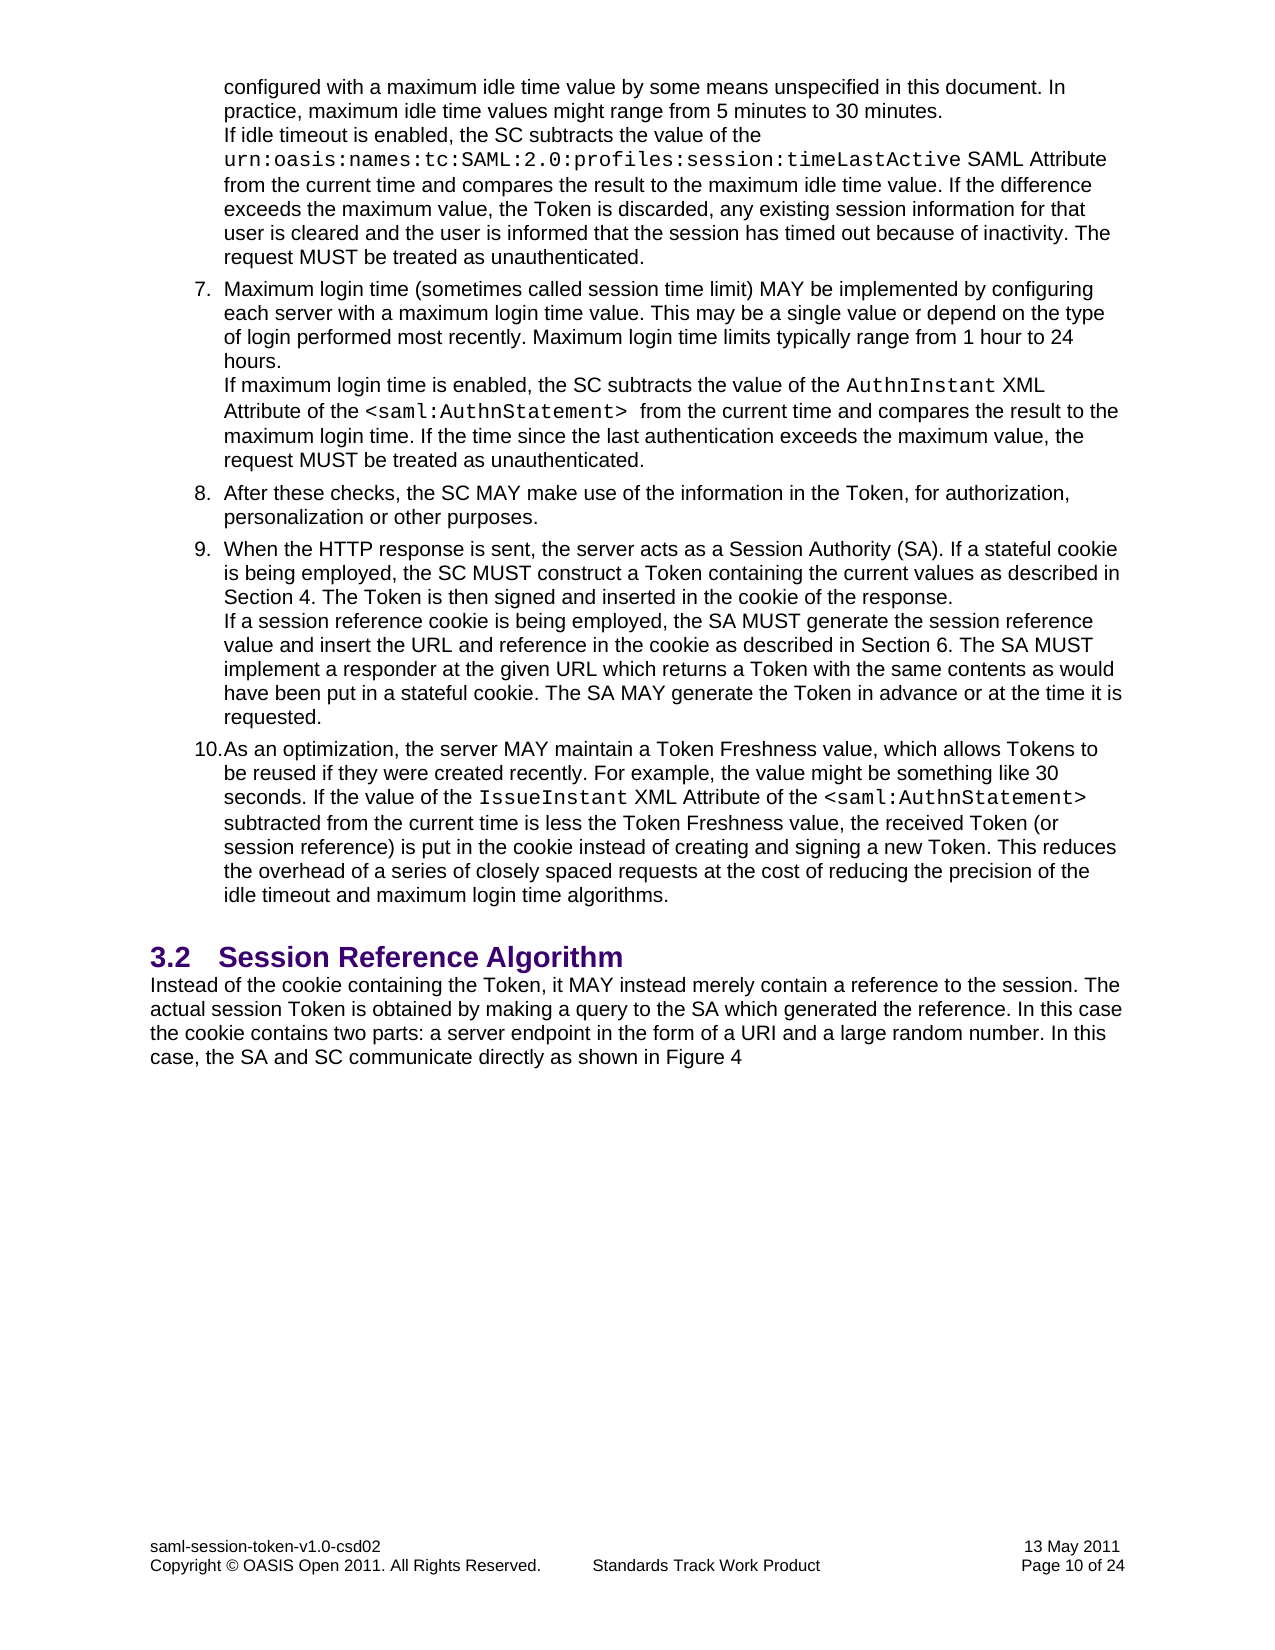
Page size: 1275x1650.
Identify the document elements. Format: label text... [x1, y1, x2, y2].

subtitle Session Reference Algorithm [150, 940, 1125, 973]
list Maximum login time (sometimes called session time limit) MAY be implemented by configuring each server with a maximum login time value. This may be a single value or depend on the type of login performed most recently. Maximum login time limits typically range from 1 hour to 24 hours. If maximum login time is enabled, the SC subtracts the value of the AuthnInstant XML Attribute of the <saml:AuthnStatement> from the current time and compares the result to the maximum login time. If the time since the last authentication exceeds the maximum value, the request MUST be treated as unauthenticated. [194, 277, 1125, 472]
list configured with a maximum idle time value by some means unspecified in this document. In practice, maximum idle time values might range from 5 minutes to 30 minutes. If idle timeout is enabled, the SC subtracts the value of the urn:oasis:names:tc:SAML:2.0:profiles:session:timeLastActive SAML Attribute from the current time and compares the result to the maximum idle time value. If the difference exceeds the maximum value, the Token is discarded, any existing session information for that user is cleared and the user is informed that the session has timed out because of inactivity. The request MUST be treated as unauthenticated. [194, 75, 1125, 268]
list As an optimization, the server MAY maintain a Token Freshness value, which allows Tokens to be reused if they were created recently. For example, the value might be something like 30 seconds. If the value of the IssueInstant XML Attribute of the <saml:AuthnStatement> subtracted from the current time is less the Token Freshness value, the received Token (or session reference) is put in the cookie instead of creating and signing a new Token. This reduces the overhead of a series of closely spaced requests at the cost of reducing the precision of the idle timeout and maximum login time algorithms. [194, 737, 1125, 906]
list After these checks, the SC MAY make use of the information in the Token, for authorization, personalization or other purposes. [194, 481, 1125, 528]
text Instead of the cookie containing the Token, it MAY instead merely contain a reference to the session. The actual session Token is obtained by making a query to the SA which generated the reference. In this case the cookie contains two parts: a server endpoint in the form of a URI and a large random number. In this case, the SA and SC communicate directly as shown in Figure 4 [150, 973, 1125, 1069]
list When the HTTP response is sent, the server acts as a Session Authority (SA). If a stateful cookie is being employed, the SC MUST construct a Token containing the current values as described in Section 4. The Token is then signed and inserted in the cookie of the response. If a session reference cookie is being employed, the SA MUST generate the session reference value and insert the URL and reference in the cookie as described in Section 6. The SA MUST implement a responder at the given URL which returns a Token with the same contents as would have been put in a stateful cookie. The SA MAY generate the Token in advance or at the time it is requested. [194, 537, 1125, 728]
